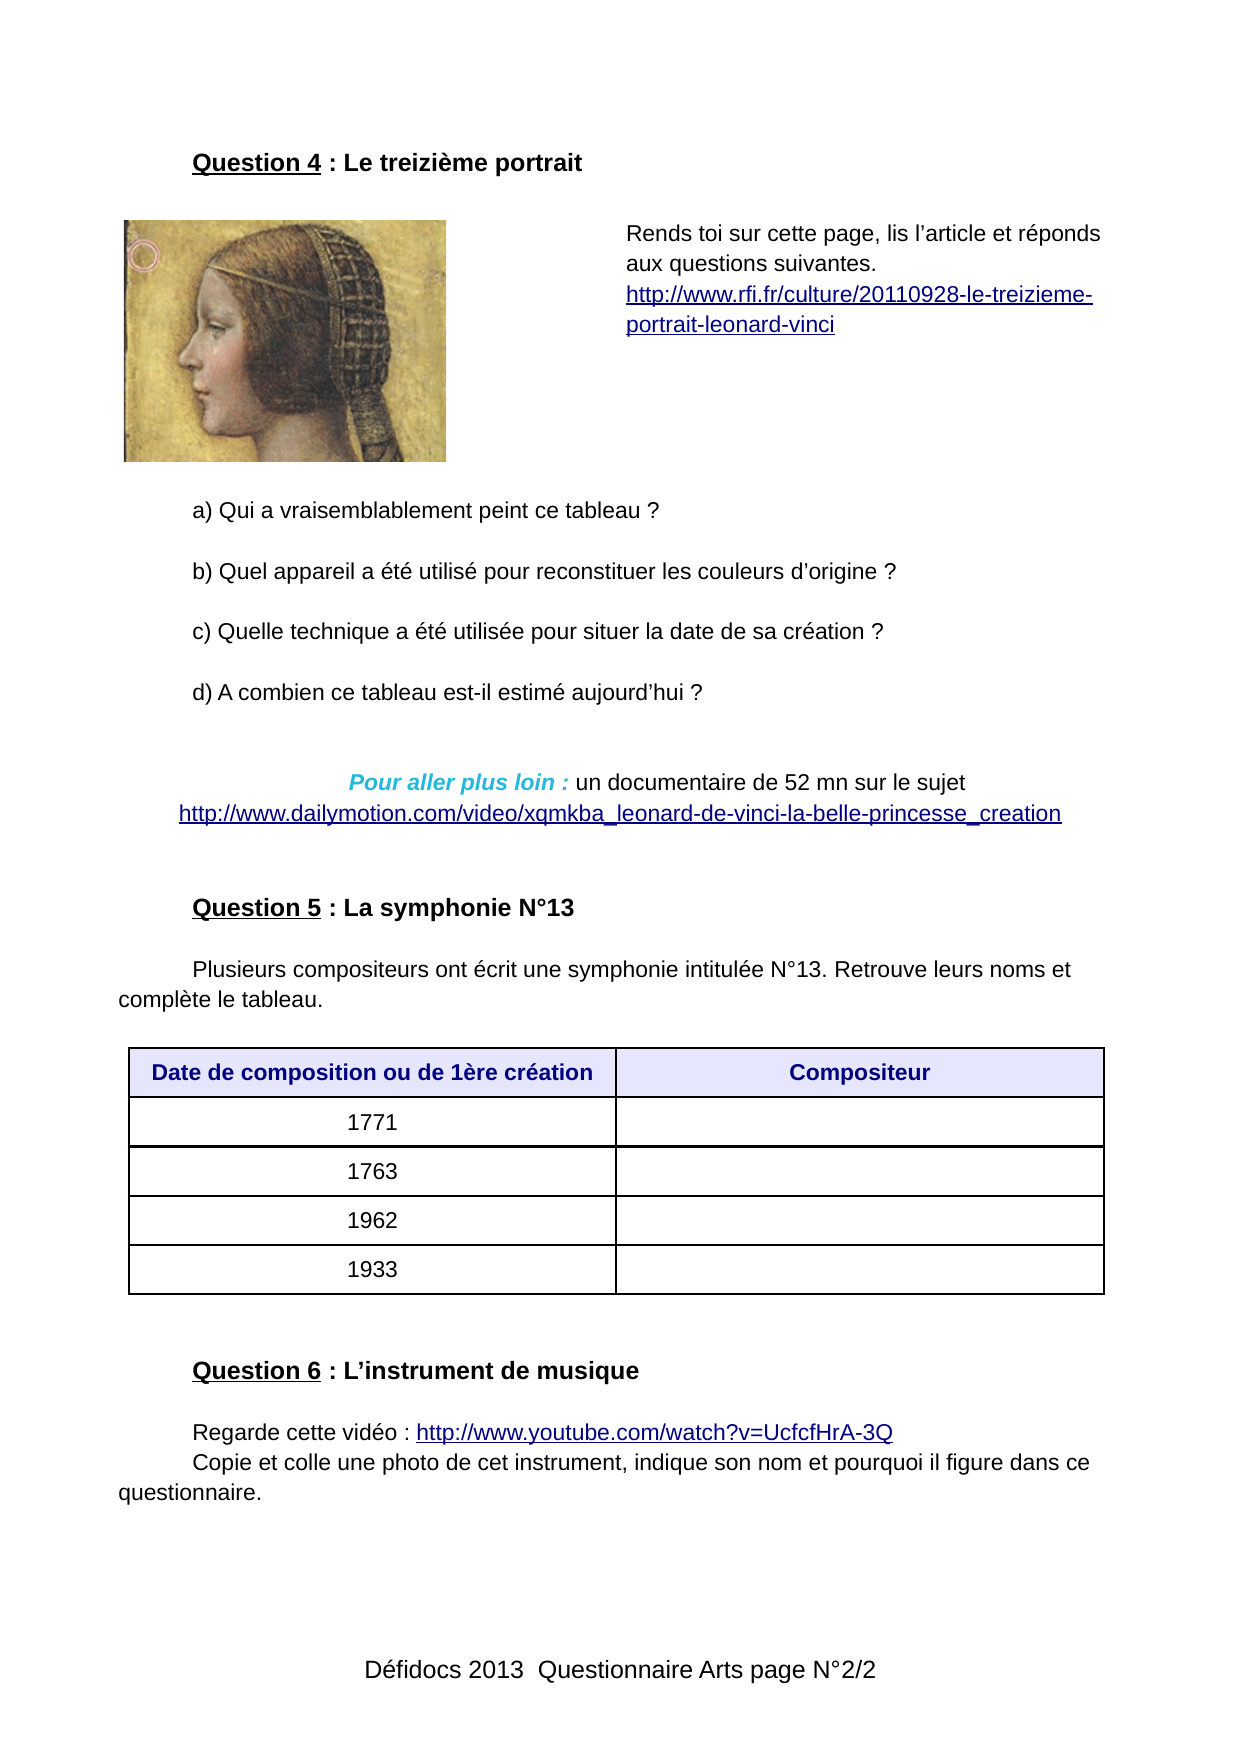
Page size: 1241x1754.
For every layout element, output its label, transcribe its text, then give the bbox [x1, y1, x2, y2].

text Pour aller plus loin : un documentaire de 52 mn sur le sujet [118, 769, 1122, 796]
text Question 5 : La symphonie N°13 [118, 893, 1122, 922]
table_header Rends toi sur cette page, lis l’article et réponds aux questions suivantes. http://www.rfi.fr/culture/20110928-le-treizieme-portrait-leonard-vinci [620, 214, 1122, 467]
picture [123, 220, 447, 462]
table_cell 1962 [130, 1197, 615, 1244]
text d) A combien ce tableau est-il estimé aujourd’hui ? [118, 679, 1122, 705]
table_cell 1763 [130, 1148, 615, 1195]
table_header [118, 214, 620, 467]
text b) Quel appareil a été utilisé pour reconstituer les couleurs d’origine ? [118, 558, 1122, 584]
text c) Quelle technique a été utilisée pour situer la date de sa création ? [118, 618, 1122, 645]
text a) Qui a vraisemblablement peint ce tableau ? [118, 497, 1122, 524]
text Regarde cette vidéo : http://www.youtube.com/watch?v=UcfcfHrA-3Q [118, 1419, 1122, 1445]
table_header Compositeur [617, 1049, 1103, 1096]
table_cell [617, 1098, 1103, 1145]
table_cell 1933 [130, 1246, 615, 1293]
table_cell 1771 [130, 1098, 615, 1145]
text Question 6 : L’instrument de musique [118, 1356, 1122, 1384]
text Copie et colle une photo de cet instrument, indique son nom et pourquoi il figure dans ce questionnaire. [118, 1449, 1122, 1506]
table_cell [617, 1246, 1103, 1293]
text Plusieurs compositeurs ont écrit une symphonie intitulée N°13. Retrouve leurs noms et complète le tableau. [118, 956, 1122, 1013]
table_cell [617, 1197, 1103, 1244]
table_cell [617, 1148, 1103, 1195]
text http://www.dailymotion.com/video/xqmkba_leonard-de-vinci-la-belle-princesse_creation [118, 799, 1122, 826]
text Question 4 : Le treizième portrait [118, 148, 1122, 177]
table_header Date de composition ou de 1ère création [130, 1049, 615, 1096]
